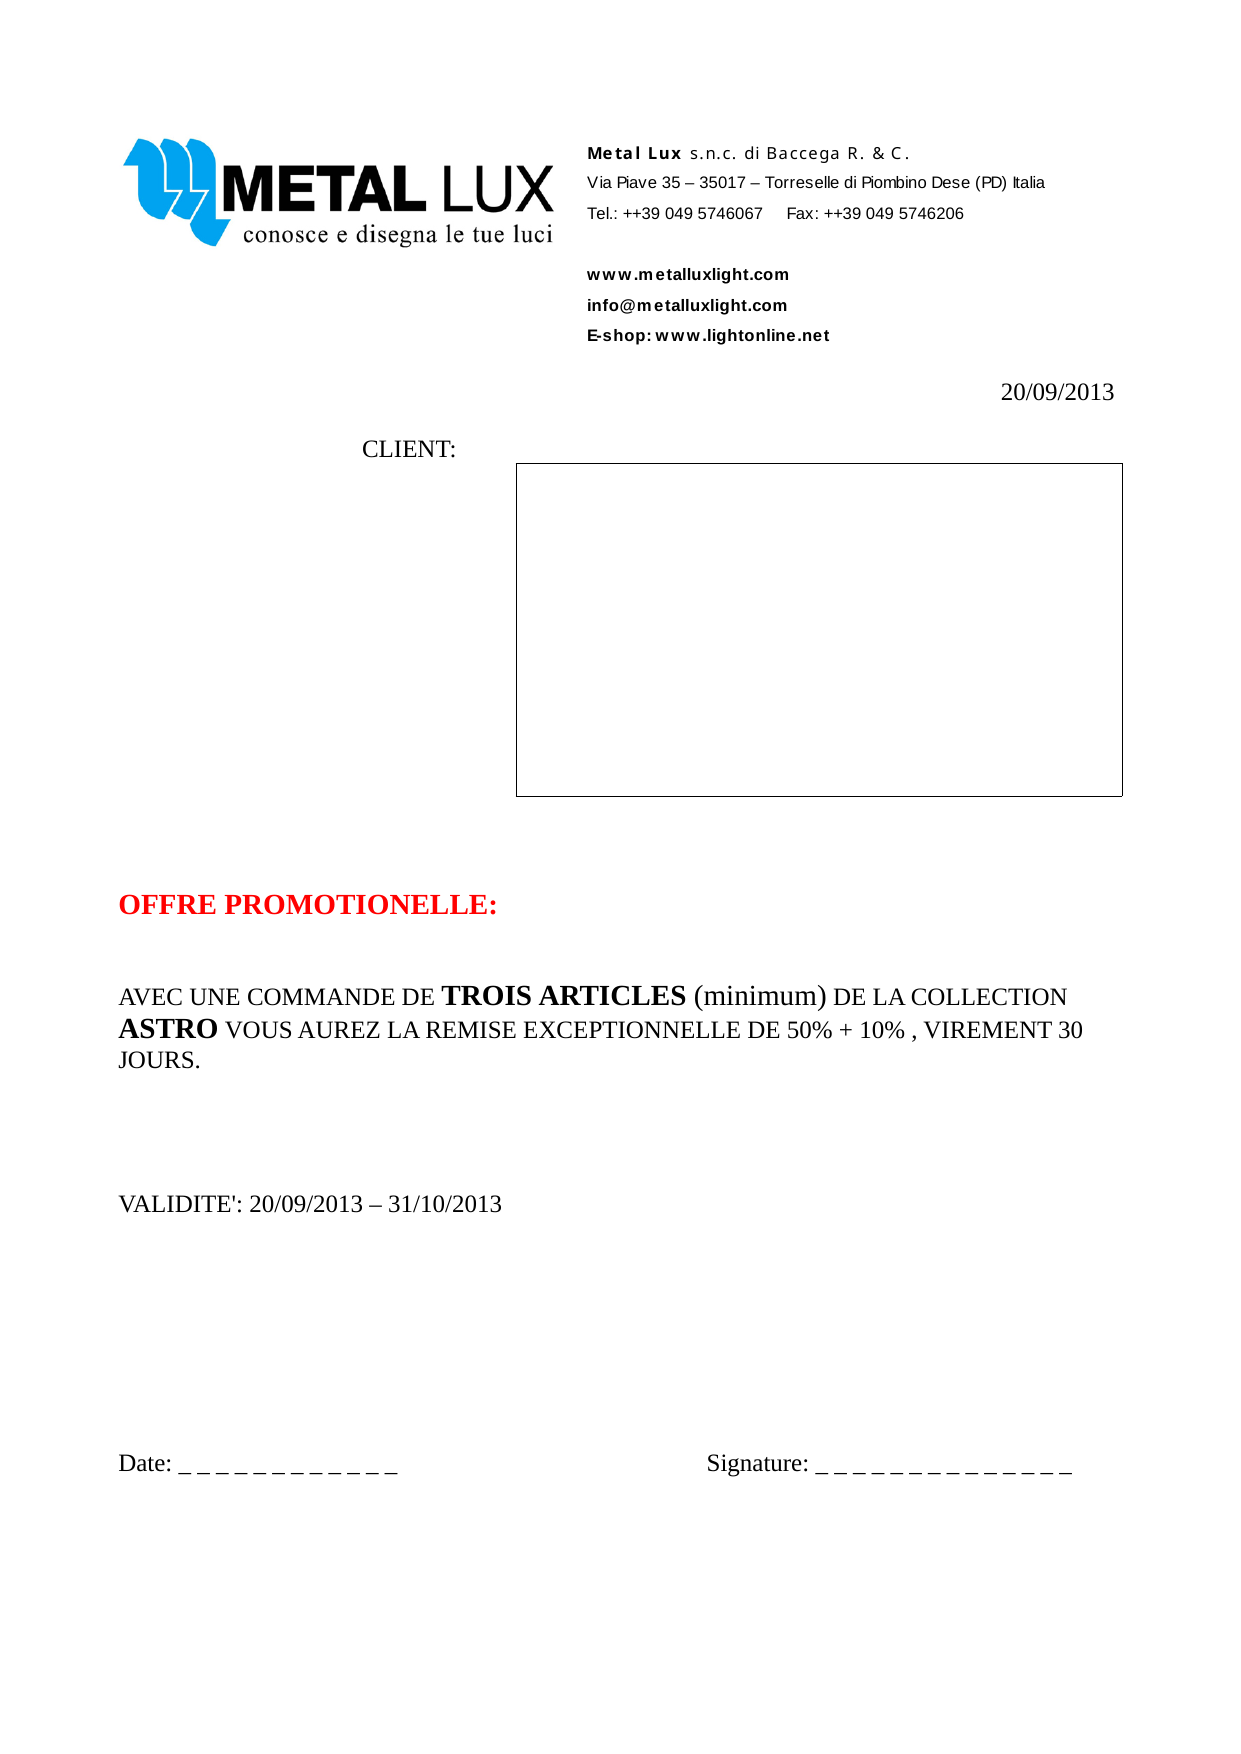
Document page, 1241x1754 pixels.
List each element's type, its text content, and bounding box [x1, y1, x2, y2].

picture [119, 128, 559, 251]
text OFFRE PROMOTIONELLE: [118, 887, 1122, 921]
table_header [517, 464, 1122, 796]
text Date: _ _ _ _ _ _ _ _ _ _ _ _ Signature: _ _ _ _ _ _ _ _ _ _ _ _ _ _ [118, 1448, 1122, 1476]
text AVEC UNE COMMANDE DE TROIS ARTICLES (minimum) DE LA COLLECTION ASTRO VOUS AUREZ LA REMISE EXCEPTIONNELLE DE 50% + 10% , VIREMENT 30 JOURS. [118, 978, 1122, 1074]
text VALIDITE': 20/09/2013 – 31/10/2013 [118, 1189, 1122, 1218]
text CLIENT: [118, 434, 1122, 463]
text 20/09/2013 [118, 377, 1122, 406]
